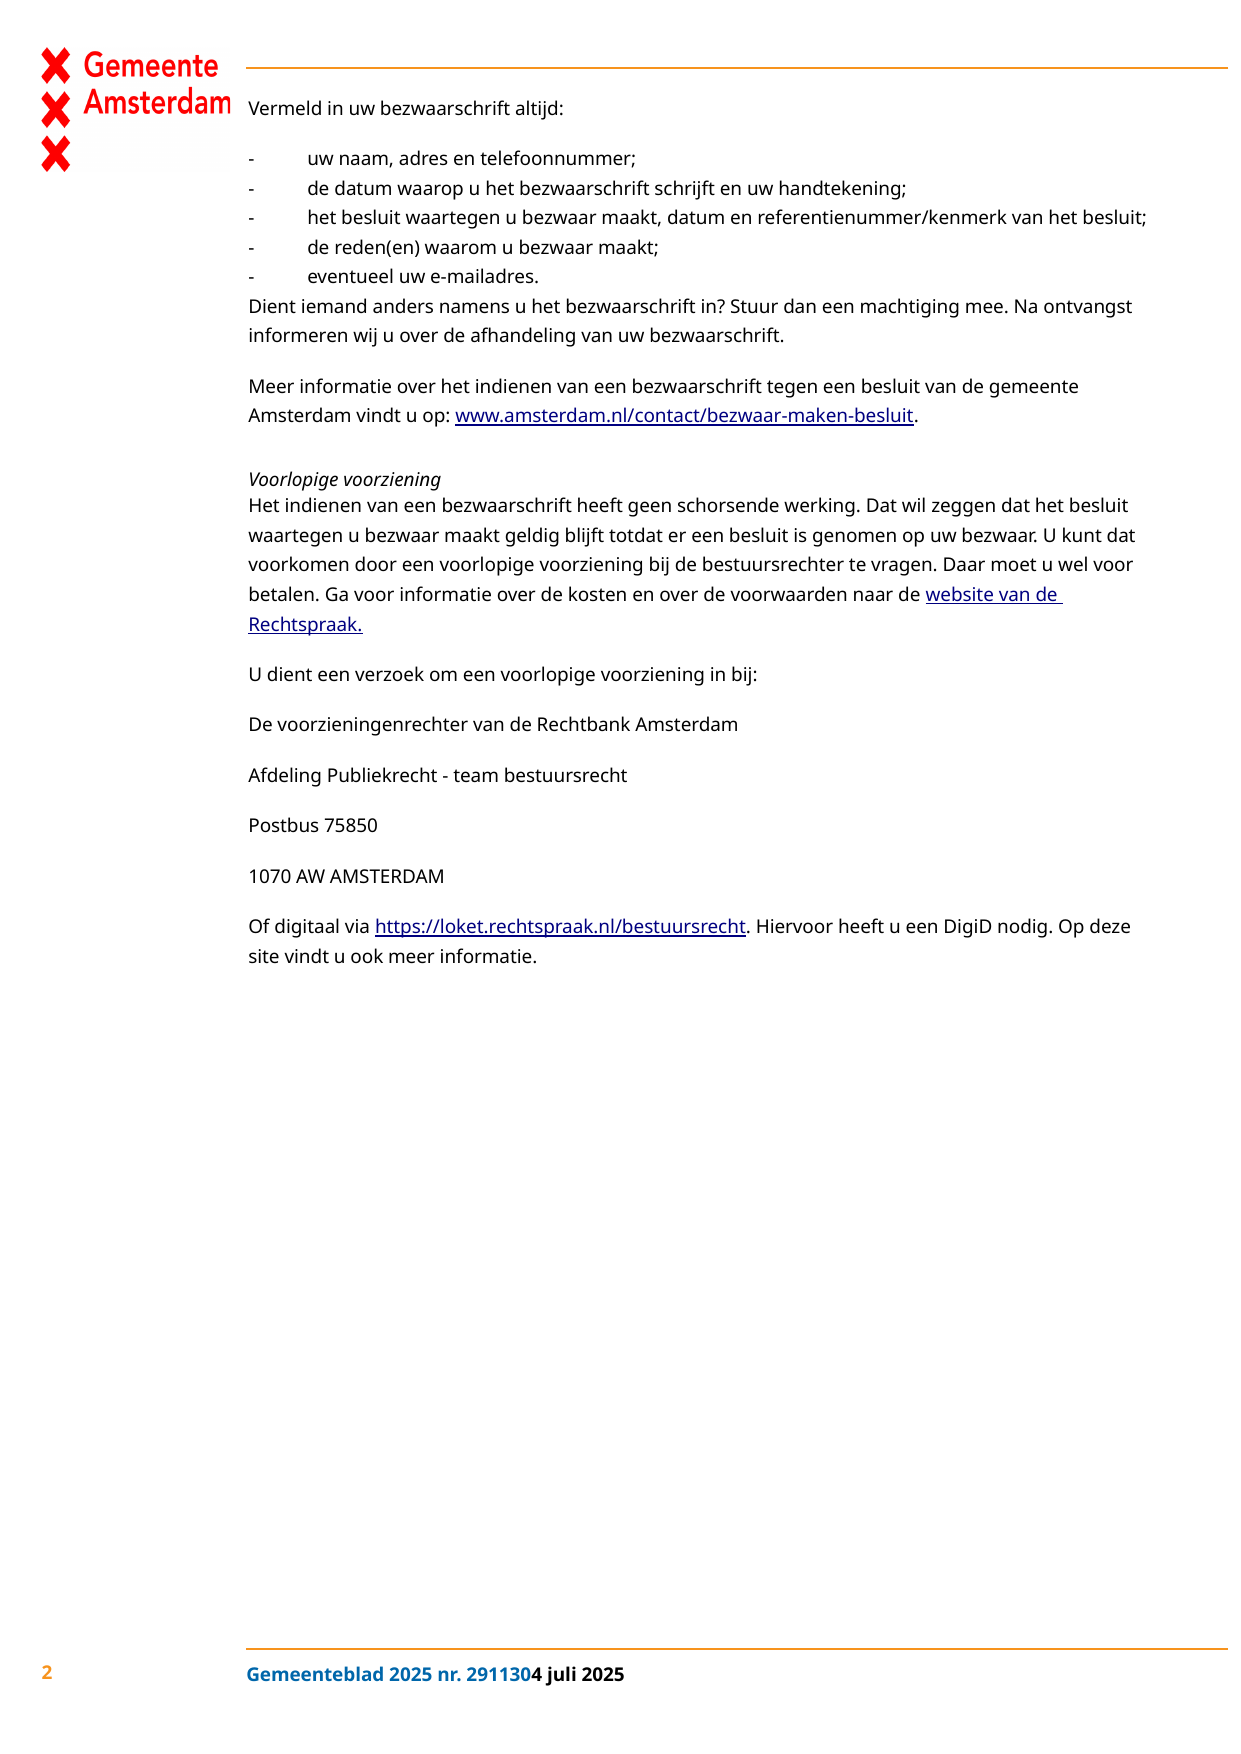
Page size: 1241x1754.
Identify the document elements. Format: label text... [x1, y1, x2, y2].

text Postbus 75850 [248, 812, 1152, 838]
text Dient iemand anders namens u het bezwaarschrift in? Stuur dan een machtiging mee. Na ontvangst informeren wij u over de afhandeling van uw bezwaarschrift. [248, 293, 1152, 348]
list de datum waarop u het bezwaarschrift schrijft en uw handtekening; [248, 175, 1152, 201]
text Vermeld in uw bezwaarschrift altijd: [248, 95, 1152, 121]
list uw naam, adres en telefoonnummer; [248, 145, 1152, 171]
text Voorlopige voorziening [248, 467, 1152, 492]
text Het indienen van een bezwaarschrift heeft geen schorsende werking. Dat wil zeggen dat het besluit waartegen u bezwaar maakt geldig blijft totdat er een besluit is genomen op uw bezwaar. U kunt dat voorkomen door een voorlopige voorziening bij de bestuursrechter te vragen. Daar moet u wel voor betalen. Ga voor informatie over de kosten en over de voorwaarden naar de website van de Rechtspraak. [248, 492, 1152, 636]
list de reden(en) waarom u bezwaar maakt; [248, 234, 1152, 260]
list het besluit waartegen u bezwaar maakt, datum en referentienummer/kenmerk van het besluit; [248, 204, 1152, 230]
text Afdeling Publiekrecht - team bestuursrecht [248, 762, 1152, 788]
text Of digitaal via https://loket.rechtspraak.nl/bestuursrecht. Hiervoor heeft u een DigiD nodig. Op deze site vindt u ook meer informatie. [248, 913, 1152, 968]
text U dient een verzoek om een voorlopige voorziening in bij: [248, 661, 1152, 687]
picture [41, 47, 231, 172]
list eventueel uw e-mailadres. [248, 263, 1152, 289]
text Meer informatie over het indienen van een bezwaarschrift tegen een besluit van de gemeente Amsterdam vindt u op: www.amsterdam.nl/contact/bezwaar-maken-besluit. [248, 373, 1152, 428]
text De voorzieningenrechter van de Rechtbank Amsterdam [248, 712, 1152, 737]
text 1070 AW AMSTERDAM [248, 863, 1152, 888]
